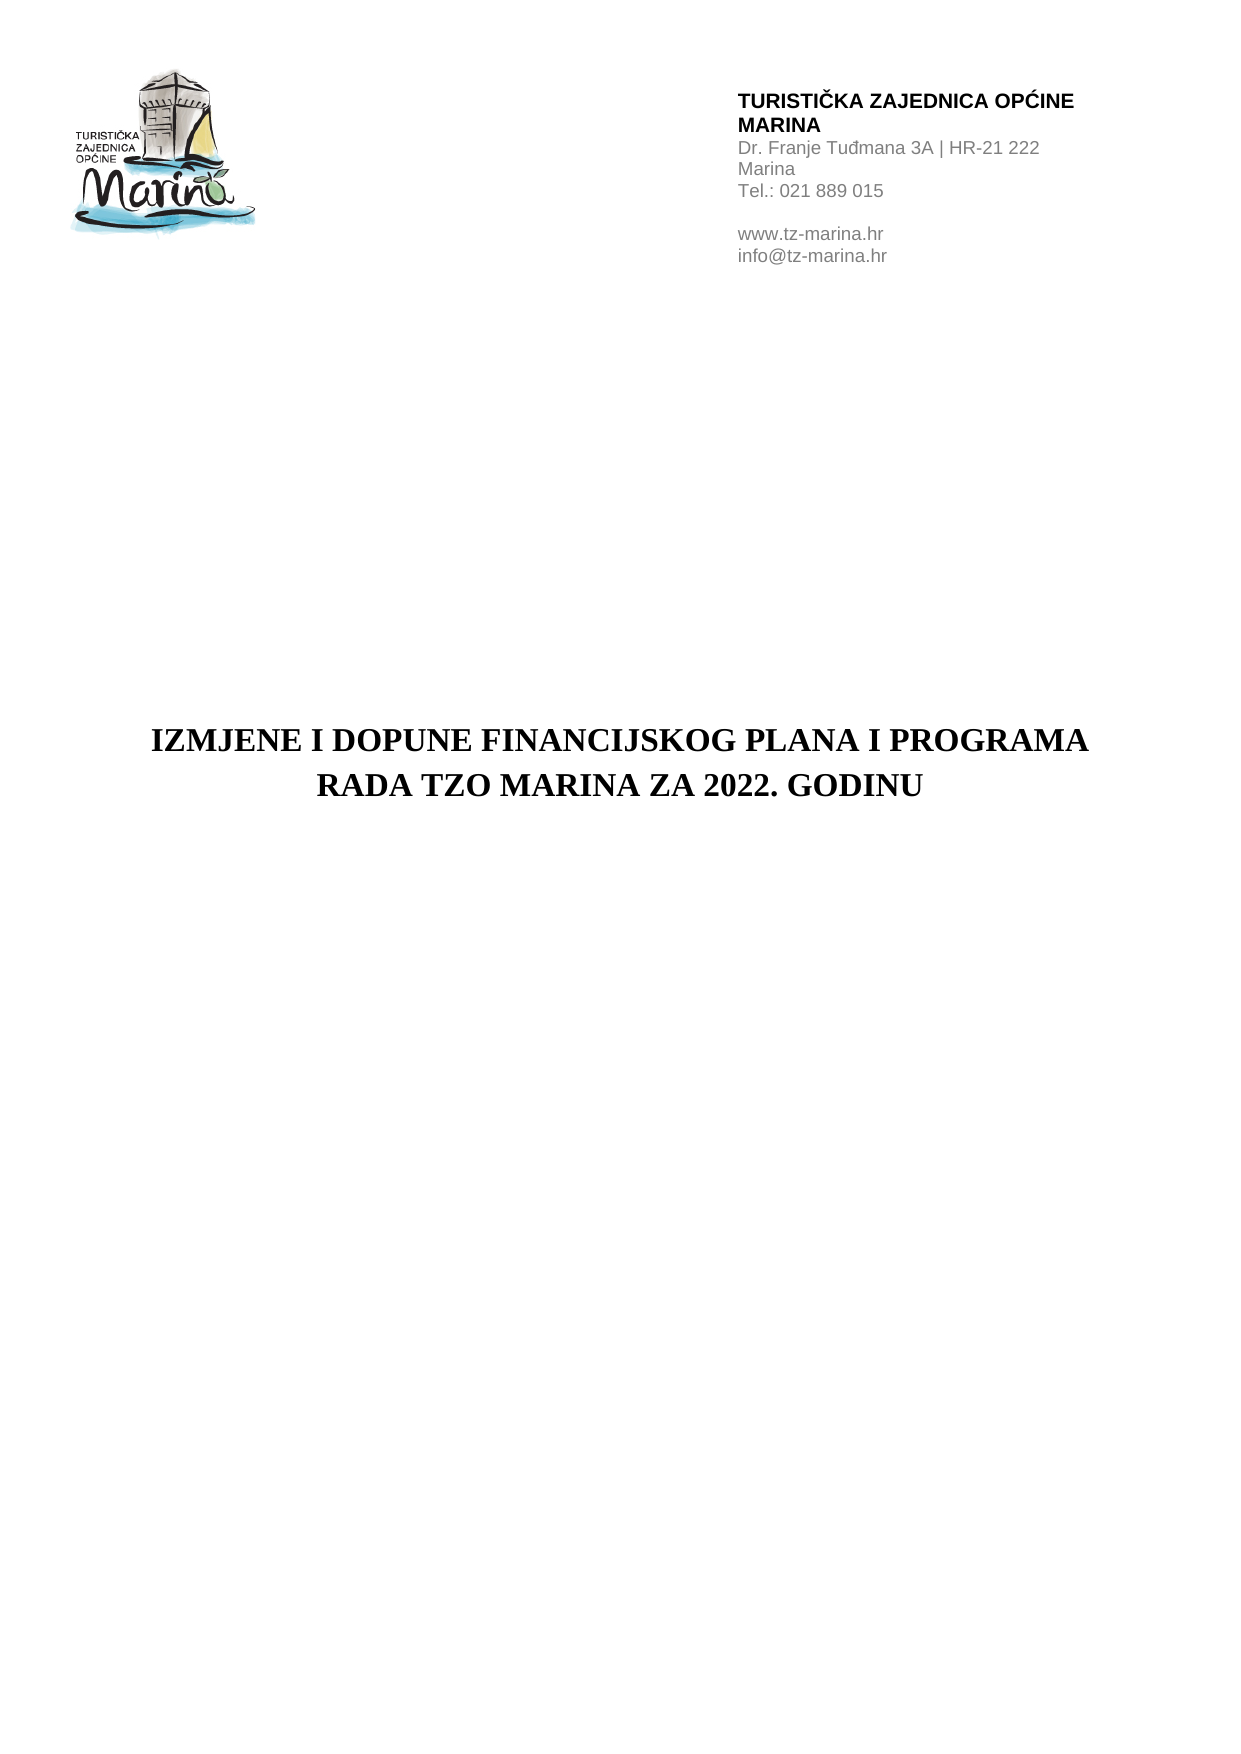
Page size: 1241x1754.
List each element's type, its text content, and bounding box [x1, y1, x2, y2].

text IZMJENE I DOPUNE FINANCIJSKOG PLANA I PROGRAMA RADA TZO MARINA ZA 2022. GODINU [148, 721, 1093, 803]
